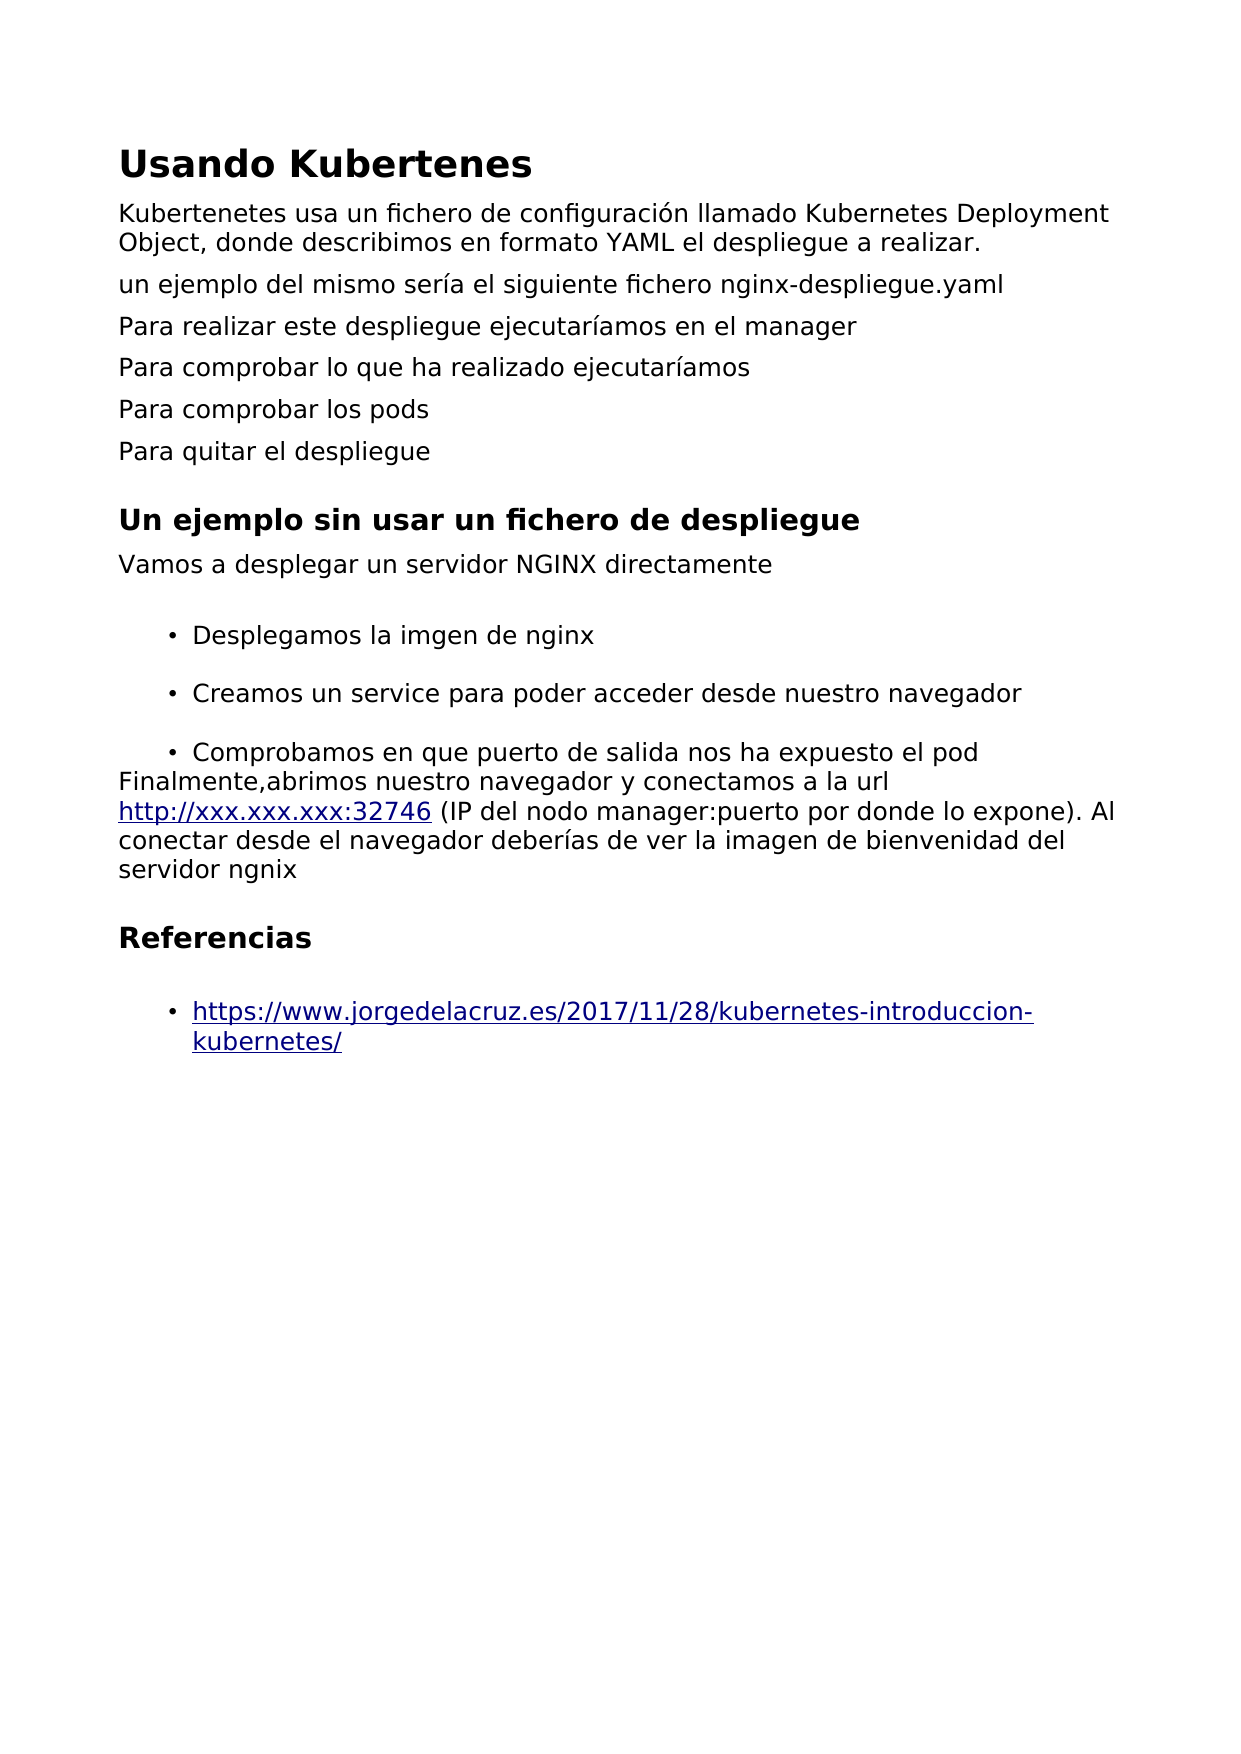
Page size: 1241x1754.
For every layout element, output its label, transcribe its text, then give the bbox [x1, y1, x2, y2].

list Comprobamos en que puerto de salida nos ha expuesto el pod [177, 738, 1122, 767]
text Para comprobar los pods [118, 395, 1122, 424]
text Para realizar este despliegue ejecutaríamos en el manager [118, 312, 1122, 341]
subtitle Usando Kubertenes [118, 143, 1122, 187]
list Creamos un service para poder acceder desde nuestro navegador [177, 680, 1122, 709]
text Vamos a desplegar un servidor NGINX directamente [118, 550, 1122, 579]
text Para quitar el despliegue [118, 437, 1122, 466]
text Finalmente,abrimos nuestro navegador y conectamos a la url http://xxx.xxx.xxx:32746 (IP del nodo manager:puerto por donde lo expone). Al conectar desde el navegador deberías de ver la imagen de bienvenidad del servidor ngnix [118, 767, 1122, 884]
subtitle Referencias [118, 922, 1122, 956]
list Desplegamos la imgen de nginx [177, 621, 1122, 650]
text Para comprobar lo que ha realizado ejecutaríamos [118, 353, 1122, 383]
list https://www.jorgedelacruz.es/2017/11/28/kubernetes-introduccion-kubernetes/ [177, 998, 1122, 1056]
subtitle Un ejemplo sin usar un fichero de despliegue [118, 503, 1122, 537]
text un ejemplo del mismo sería el siguiente fichero nginx-despliegue.yaml [118, 270, 1122, 299]
text Kubertenetes usa un fichero de configuración llamado Kubernetes Deployment Object, donde describimos en formato YAML el despliegue a realizar. [118, 199, 1122, 258]
